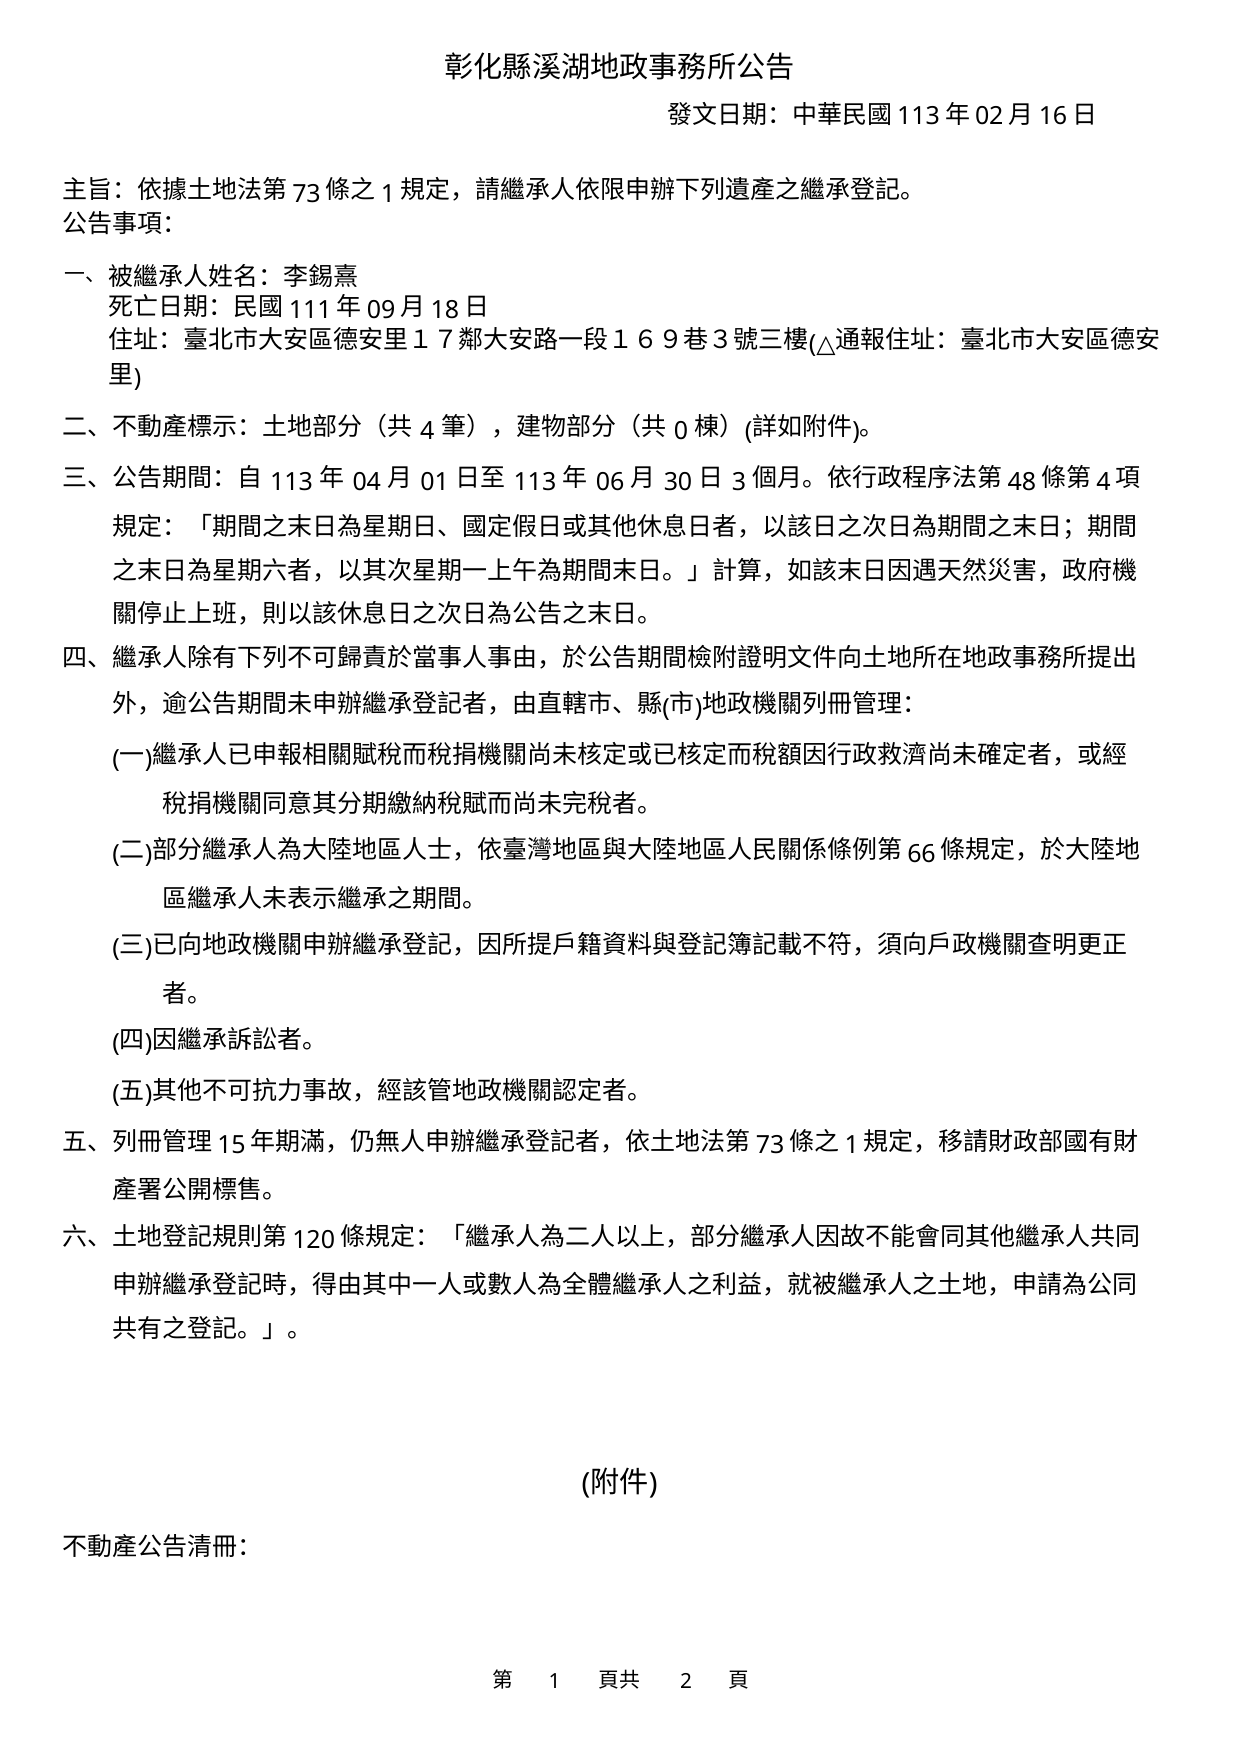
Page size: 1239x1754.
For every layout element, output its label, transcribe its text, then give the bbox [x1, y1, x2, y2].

table_cell [0, 1452, 62, 1513]
table_cell [653, 95, 667, 135]
table_cell [0, 1660, 62, 1701]
table_cell [483, 135, 523, 176]
table_cell [718, 135, 759, 176]
table_cell [667, 1411, 718, 1452]
table_cell 第 [483, 1660, 523, 1701]
table_cell [0, 263, 62, 274]
table_cell [585, 135, 653, 176]
table_cell [1177, 413, 1239, 1411]
table_cell [0, 275, 62, 313]
table_header [653, 0, 667, 41]
table_header [718, 0, 759, 41]
table_header [109, 0, 482, 41]
table_cell [0, 95, 62, 135]
table_cell [653, 135, 667, 176]
table_cell [0, 1585, 62, 1660]
table_cell 不動產公告清冊： [62, 1513, 1177, 1585]
table_cell [1177, 263, 1239, 274]
table_cell [109, 1660, 482, 1701]
table_cell 頁共 [585, 1660, 653, 1701]
table_cell [1177, 176, 1239, 262]
table_cell [0, 314, 62, 412]
table_cell [483, 95, 523, 135]
table_cell [1177, 1585, 1239, 1660]
table_header [0, 0, 62, 41]
table_cell 發文日期：中華民國113年02月16日 [667, 95, 1177, 135]
table_cell [667, 1585, 718, 1660]
table_cell [718, 1411, 759, 1452]
table_cell [62, 1660, 109, 1701]
table_cell [62, 1585, 109, 1660]
table_cell [1177, 275, 1239, 313]
table_cell [523, 135, 585, 176]
table_cell 主旨：依據土地法第73條之1規定，請繼承人依限申辦下列遺產之繼承登記。 公告事項： [62, 176, 1177, 262]
table_cell [523, 1411, 585, 1452]
table_cell [1177, 1411, 1239, 1452]
table_cell 頁 [718, 1660, 759, 1701]
table_cell [0, 413, 62, 1411]
table_cell [109, 1585, 482, 1660]
table_cell [1177, 1660, 1239, 1701]
table_cell [483, 1585, 523, 1660]
table_header [585, 0, 653, 41]
table_cell [585, 1585, 653, 1660]
table_cell [653, 1411, 667, 1452]
table_cell (附件) [62, 1452, 1177, 1513]
table_cell [523, 95, 585, 135]
table_cell [109, 1411, 482, 1452]
table_header [1177, 0, 1239, 41]
table_cell [585, 1411, 653, 1452]
table_cell [759, 1411, 1177, 1452]
table_cell [109, 135, 482, 176]
table_cell [1177, 314, 1239, 412]
table_cell [1177, 41, 1239, 94]
table_cell 2 [653, 1660, 718, 1701]
table_header [483, 0, 523, 41]
table_cell [585, 95, 653, 135]
table_cell [1177, 1513, 1239, 1585]
table_cell [523, 1585, 585, 1660]
table_cell [759, 135, 1177, 176]
table_header [523, 0, 585, 41]
table_cell [0, 1513, 62, 1585]
table_cell [62, 135, 109, 176]
table_cell [0, 41, 62, 94]
table_cell [0, 1411, 62, 1452]
table_cell [1177, 95, 1239, 135]
table_header [667, 0, 718, 41]
table_cell [109, 95, 482, 135]
table_header [62, 0, 109, 41]
table_cell [667, 135, 718, 176]
table_cell [62, 314, 109, 412]
table_cell [62, 95, 109, 135]
table_cell [718, 1585, 759, 1660]
table_cell [1177, 1452, 1239, 1513]
table_header [759, 0, 1177, 41]
table_cell 一、 [62, 263, 109, 313]
table_cell [759, 1585, 1177, 1660]
table_cell 1 [523, 1660, 585, 1701]
table_cell [0, 135, 62, 176]
table_cell [653, 1585, 667, 1660]
table_cell [759, 1660, 1177, 1701]
table_cell [483, 1411, 523, 1452]
table_cell [0, 176, 62, 262]
table_cell 被繼承人姓名：李錫熹 死亡日期：民國111年09月18日 住址：臺北市大安區德安里１７鄰大安路一段１６９巷３號三樓(△通報住址：臺北市大安區德安里) [109, 263, 1177, 412]
table_cell [1177, 135, 1239, 176]
table_cell 彰化縣溪湖地政事務所公告 [62, 41, 1177, 94]
table_cell 二、不動產標示：土地部分（共 4 筆），建物部分（共 0 棟）(詳如附件)。 三、公告期間：自 113 年 04 月 01 日至 113 年 06 月 30 日 3 個月。依行政程序法第48條第4項 規定：「期間之末日為星期日、國定假日或其他休息日者，以該日之次日為期間之末日；期間 之末日為星期六者，以其次星期一上午為期間末日。」計算，如該末日因遇天然災害，政府機 關停止上班，則以該休息日之次日為公告之末日。 四、繼承人除有下列不可歸責於當事人事由，於公告期間檢附證明文件向土地所在地政事務所提出 外，逾公告期間未申辦繼承登記者，由直轄市、縣(市)地政機關列冊管理： (一)繼承人已申報相關賦稅而稅捐機關尚未核定或已核定而稅額因行政救濟尚未確定者，或經 稅捐機關同意其分期繳納稅賦而尚未完稅者。 (二)部分繼承人為大陸地區人士，依臺灣地區與大陸地區人民關係條例第66條規定，於大陸地 區繼承人未表示繼承之期間。 (三)已向地政機關申辦繼承登記，因所提戶籍資料與登記簿記載不符，須向戶政機關查明更正 者。 (四)因繼承訴訟者。 (五)其他不可抗力事故，經該管地政機關認定者。 五、列冊管理15年期滿，仍無人申辦繼承登記者，依土地法第73條之1規定，移請財政部國有財 產署公開標售。 六、土地登記規則第120條規定：「繼承人為二人以上，部分繼承人因故不能會同其他繼承人共同 申辦繼承登記時，得由其中一人或數人為全體繼承人之利益，就被繼承人之土地，申請為公同 共有之登記。」。 [62, 413, 1177, 1411]
table_cell [62, 1411, 109, 1452]
